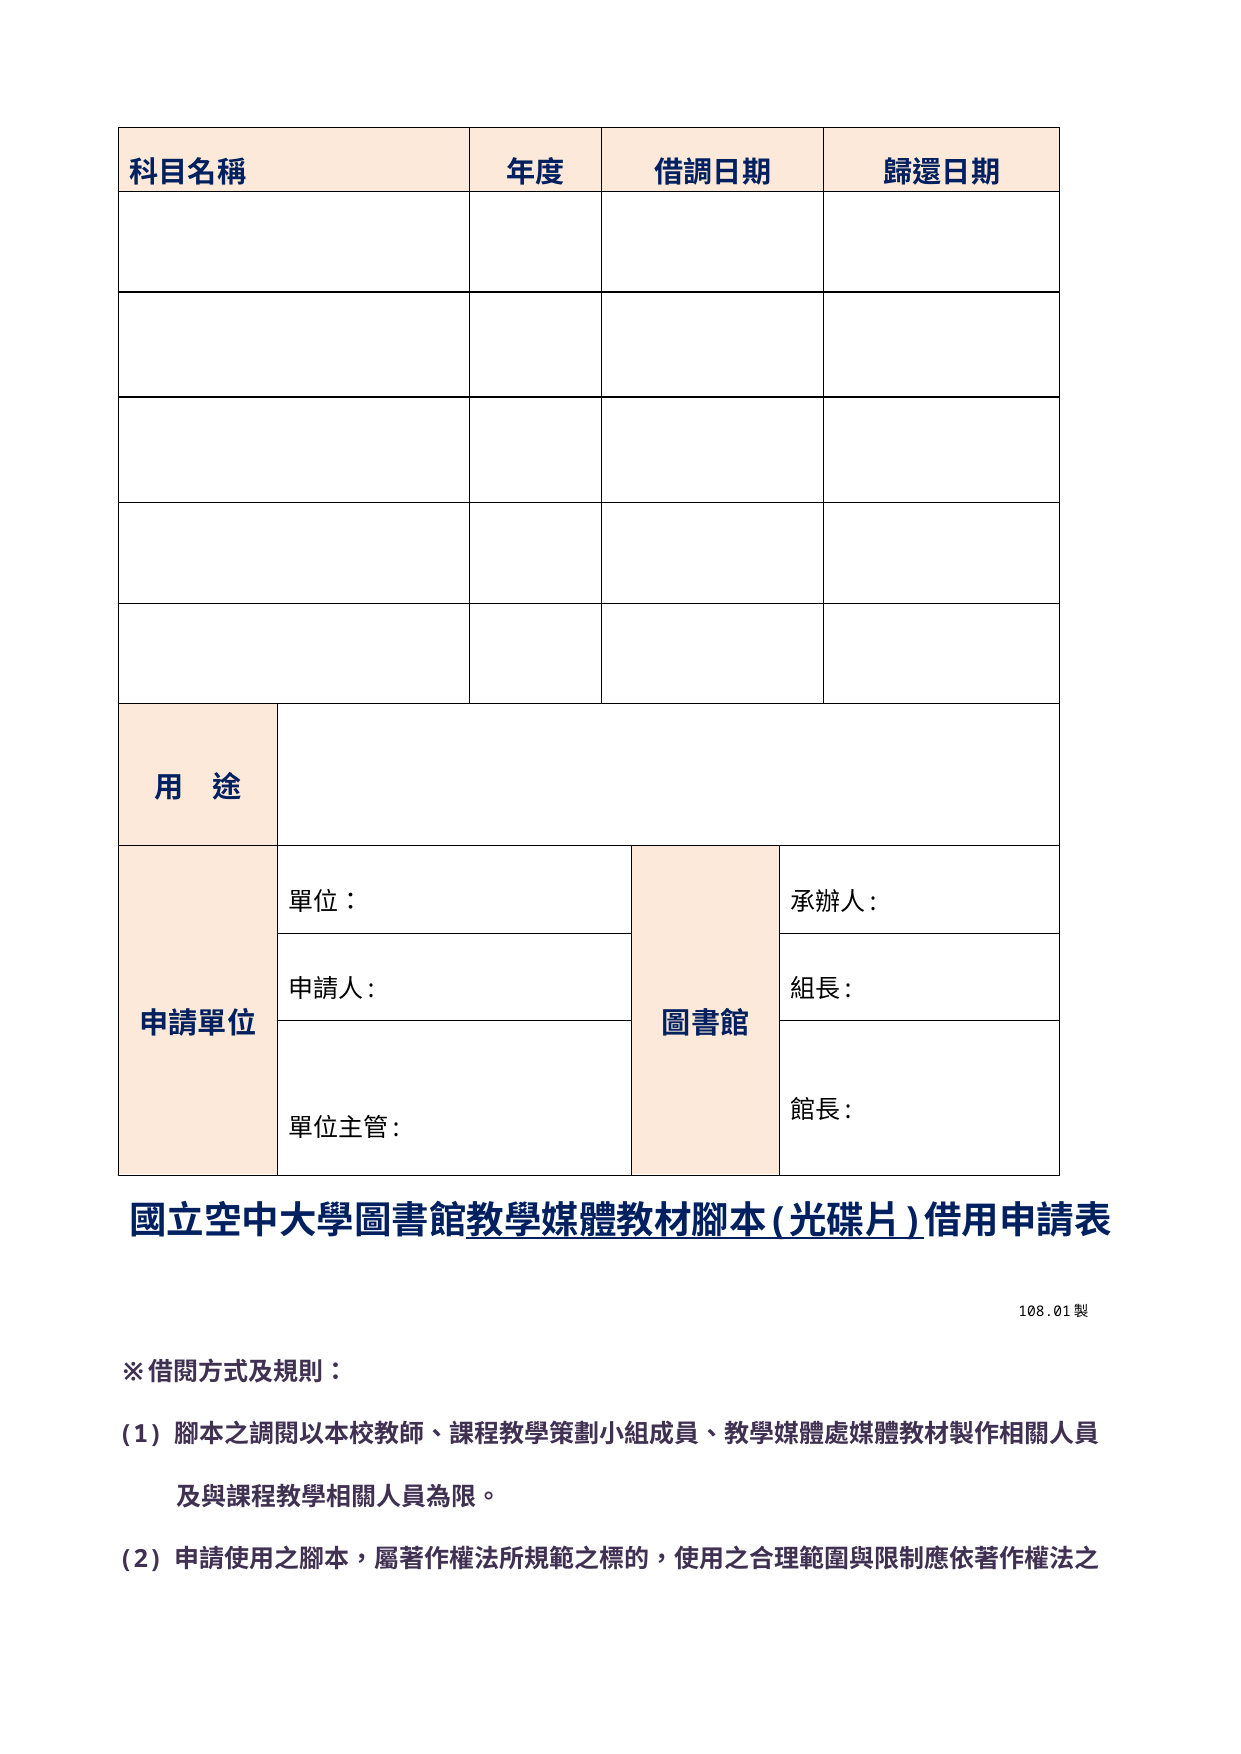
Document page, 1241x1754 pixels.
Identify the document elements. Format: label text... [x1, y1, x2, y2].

table_cell 申請人: [278, 934, 631, 1020]
table_cell 組長: [780, 934, 1059, 1020]
table_cell [602, 503, 823, 602]
table_cell [470, 503, 601, 602]
table_cell [602, 398, 823, 502]
text ※借閱方式及規則： [118, 1328, 1122, 1390]
table_cell 圖書館 [632, 846, 779, 1174]
table_cell [470, 398, 601, 502]
text 國立空中大學圖書館教學媒體教材腳本(光碟片)借用申請表 [118, 1176, 1122, 1238]
table_header 歸還日期 [824, 128, 1059, 191]
text 108.01製 [118, 1265, 1122, 1328]
table_cell [119, 604, 469, 703]
table_cell 用 途 [119, 704, 277, 845]
table_header 年度 [470, 128, 601, 191]
table_cell [119, 293, 469, 396]
table_cell [602, 293, 823, 396]
table_cell 館長: [780, 1021, 1059, 1174]
table_cell [602, 604, 823, 703]
table_cell 單位： [278, 846, 631, 932]
list 腳本之調閱以本校教師、課程教學策劃小組成員、教學媒體處媒體教材製作相關人員及與課程教學相關人員為限。 [118, 1390, 1122, 1515]
table_cell [278, 704, 1059, 845]
table_cell [470, 293, 601, 396]
table_cell [470, 192, 601, 291]
table_cell [119, 192, 469, 291]
table_cell 申請單位 [119, 846, 277, 1174]
table_cell [470, 604, 601, 703]
table_cell [602, 192, 823, 291]
table_cell [824, 192, 1059, 291]
table_cell [824, 503, 1059, 602]
table_cell [824, 398, 1059, 502]
table_cell [824, 604, 1059, 703]
list 申請使用之腳本，屬著作權法所規範之標的，使用之合理範圍與限制應依著作權法之 [118, 1515, 1122, 1578]
table_header 借調日期 [602, 128, 823, 191]
table_cell 承辦人: [780, 846, 1059, 932]
table_cell 單位主管: [278, 1021, 631, 1174]
table_header 科目名稱 [119, 128, 469, 191]
table_cell [119, 503, 469, 602]
table_cell [824, 293, 1059, 396]
table_cell [119, 398, 469, 502]
